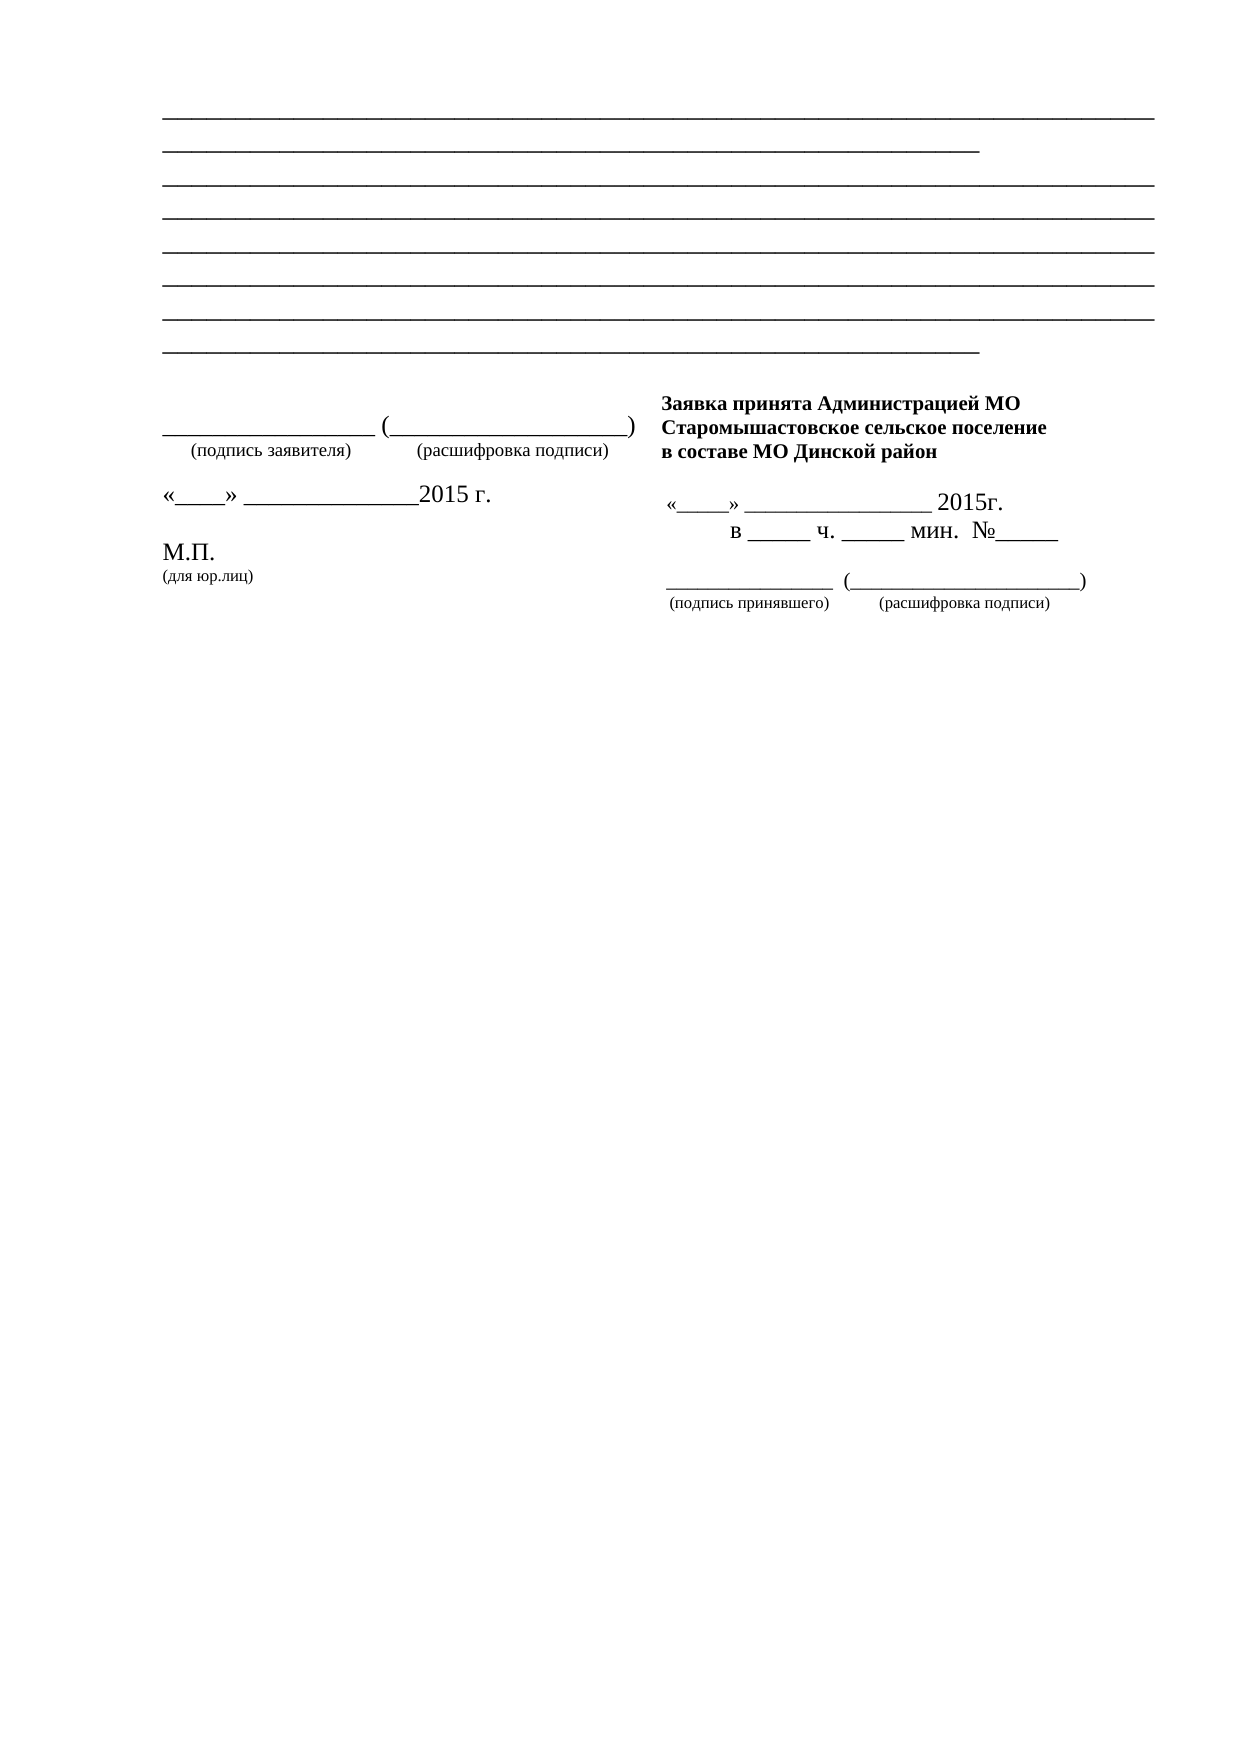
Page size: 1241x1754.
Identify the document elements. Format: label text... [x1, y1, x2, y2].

text ____________________________________________________________________________________________________________________________________________________________________________________________________________________________________________________________________________________________________________________________________________________________________________________________________________ [162, 156, 1167, 357]
table_header Заявка принята Администрацией МО Старомышастовское сельское поселение в составе МО Динской район «_____» __________________ 2015г. в _____ ч. _____ мин. №_____ ________________ (______________________) (подпись принявшего) (расшифровка подписи) [650, 391, 1148, 612]
text ____________________________________________________________________________________________________________________________ [162, 89, 1167, 156]
table_header _________________ (___________________) (подпись заявителя) (расшифровка подписи) «____» ______________2015 г. М.П. (для юр.лиц) [151, 391, 650, 612]
